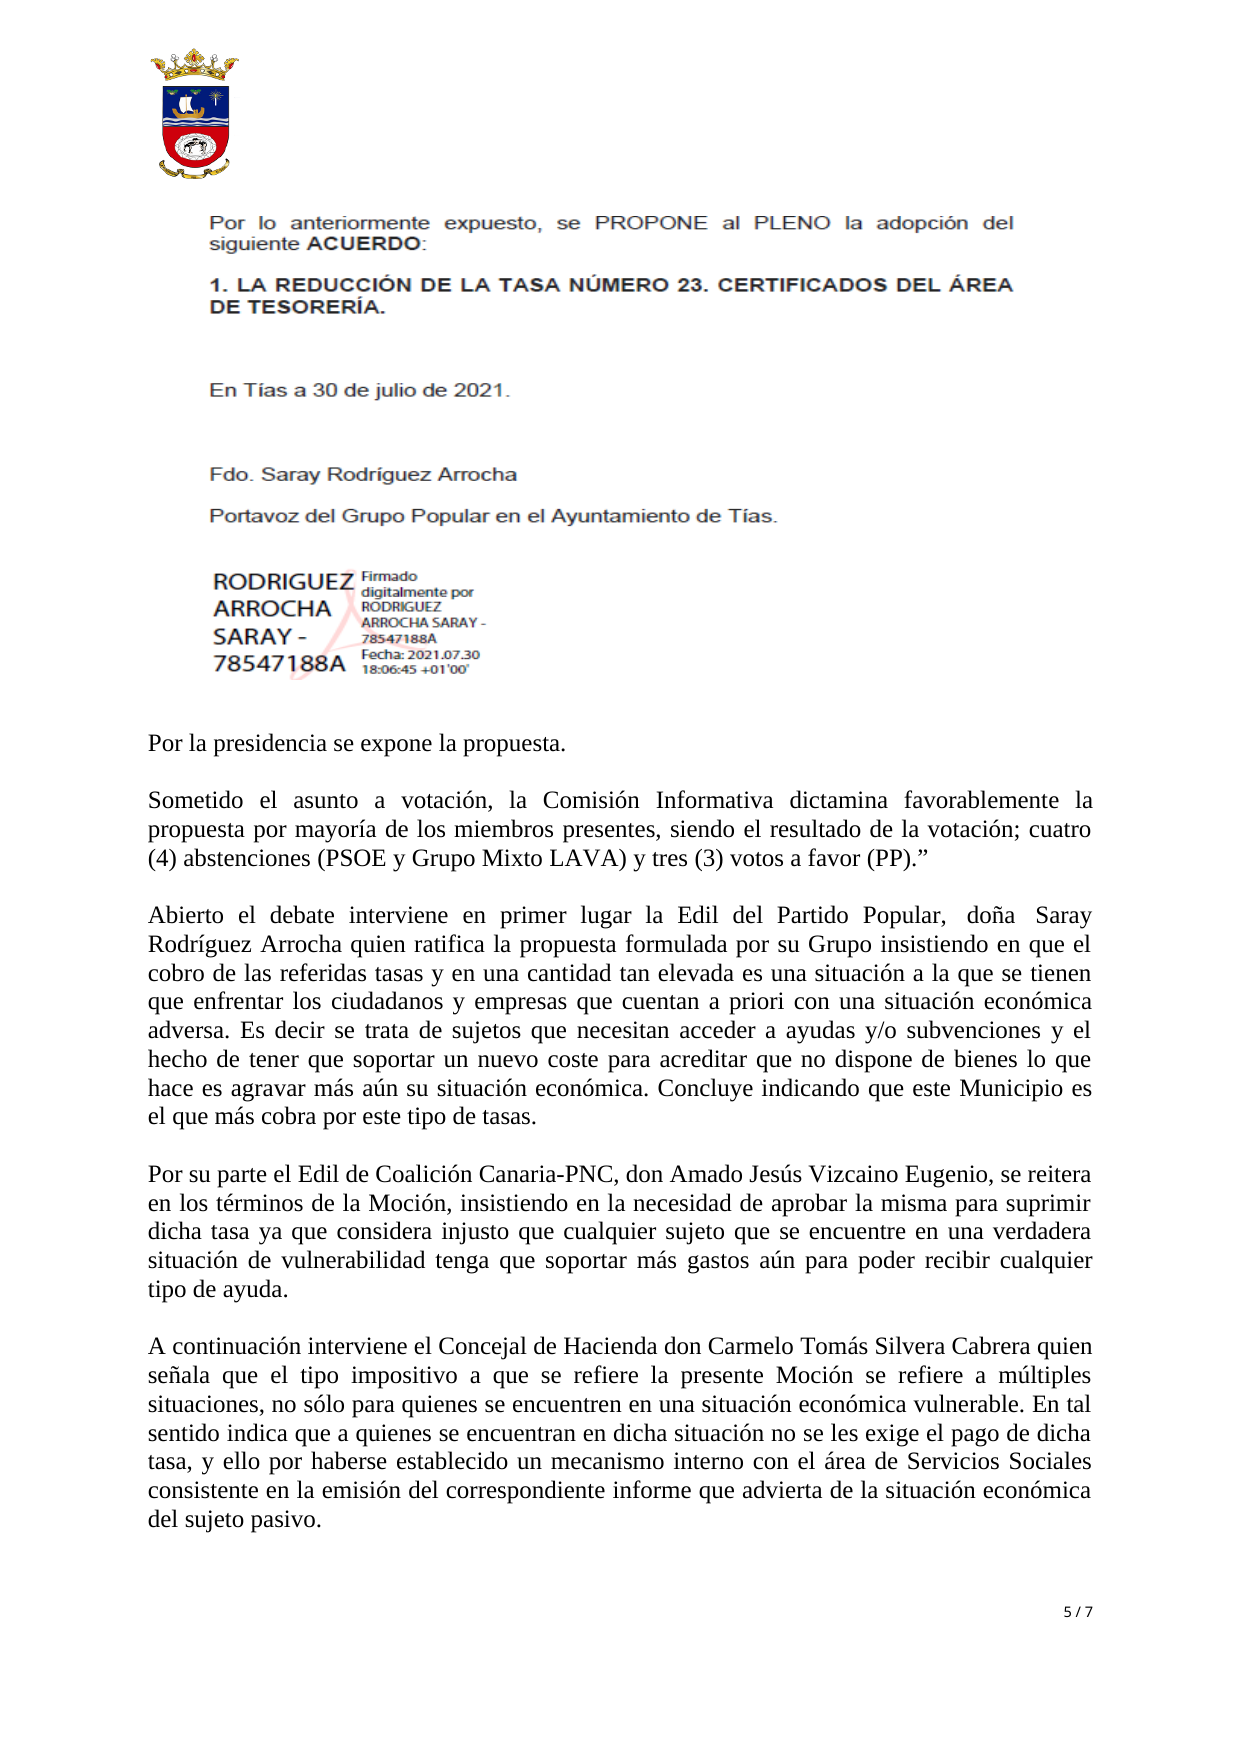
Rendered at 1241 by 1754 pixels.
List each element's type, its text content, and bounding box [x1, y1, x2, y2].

text A continuación interviene el Concejal de Hacienda don Carmelo Tomás Silvera Cabrera quien señala que el tipo impositivo a que se refiere la presente Moción se refiere a múltiples situaciones, no sólo para quienes se encuentren en una situación económica vulnerable. En tal sentido indica que a quienes se encuentran en dicha situación no se les exige el pago de dicha tasa, y ello por haberse establecido un mecanismo interno con el área de Servicios Sociales consistente en la emisión del correspondiente informe que advierta de la situación económica del sujeto pasivo. [148, 1331, 1093, 1533]
text Por la presidencia se expone la propuesta. [148, 728, 1105, 756]
text Por su parte el Edil de Coalición Canaria-PNC, don Amado Jesús Vizcaino Eugenio, se reitera en los términos de la Moción, insistiendo en la necesidad de aprobar la misma para suprimir dicha tasa ya que considera injusto que cualquier sujeto que se encuentre en una verdadera situación de vulnerabilidad tenga que soportar más gastos aún para poder recibir cualquier tipo de ayuda. [148, 1159, 1093, 1303]
text (4) abstenciones (PSOE y Grupo Mixto LAVA) y tres (3) votos a favor (PP).” [148, 843, 1105, 871]
text 5 / 7 [135, 1602, 1093, 1622]
text Abierto el debate interviene en primer lugar la Edil del Partido Popular, doña Saray Rodríguez Arrocha quien ratifica la propuesta formulada por su Grupo insistiendo en que el cobro de las referidas tasas y en una cantidad tan elevada es una situación a la que se tienen que enfrentar los ciudadanos y empresas que cuentan a priori con una situación económica adversa. Es decir se trata de sujetos que necesitan acceder a ayudas y/o subvenciones y el hecho de tener que soportar un nuevo coste para acreditar que no dispone de bienes lo que hace es agravar más aún su situación económica. Concluye indicando que este Municipio es el que más cobra por este tipo de tasas. [148, 900, 1093, 1130]
text Sometido el asunto a votación, la Comisión Informativa dictamina favorablemente la propuesta por mayoría de los miembros presentes, siendo el resultado de la votación; cuatro [148, 785, 1093, 843]
